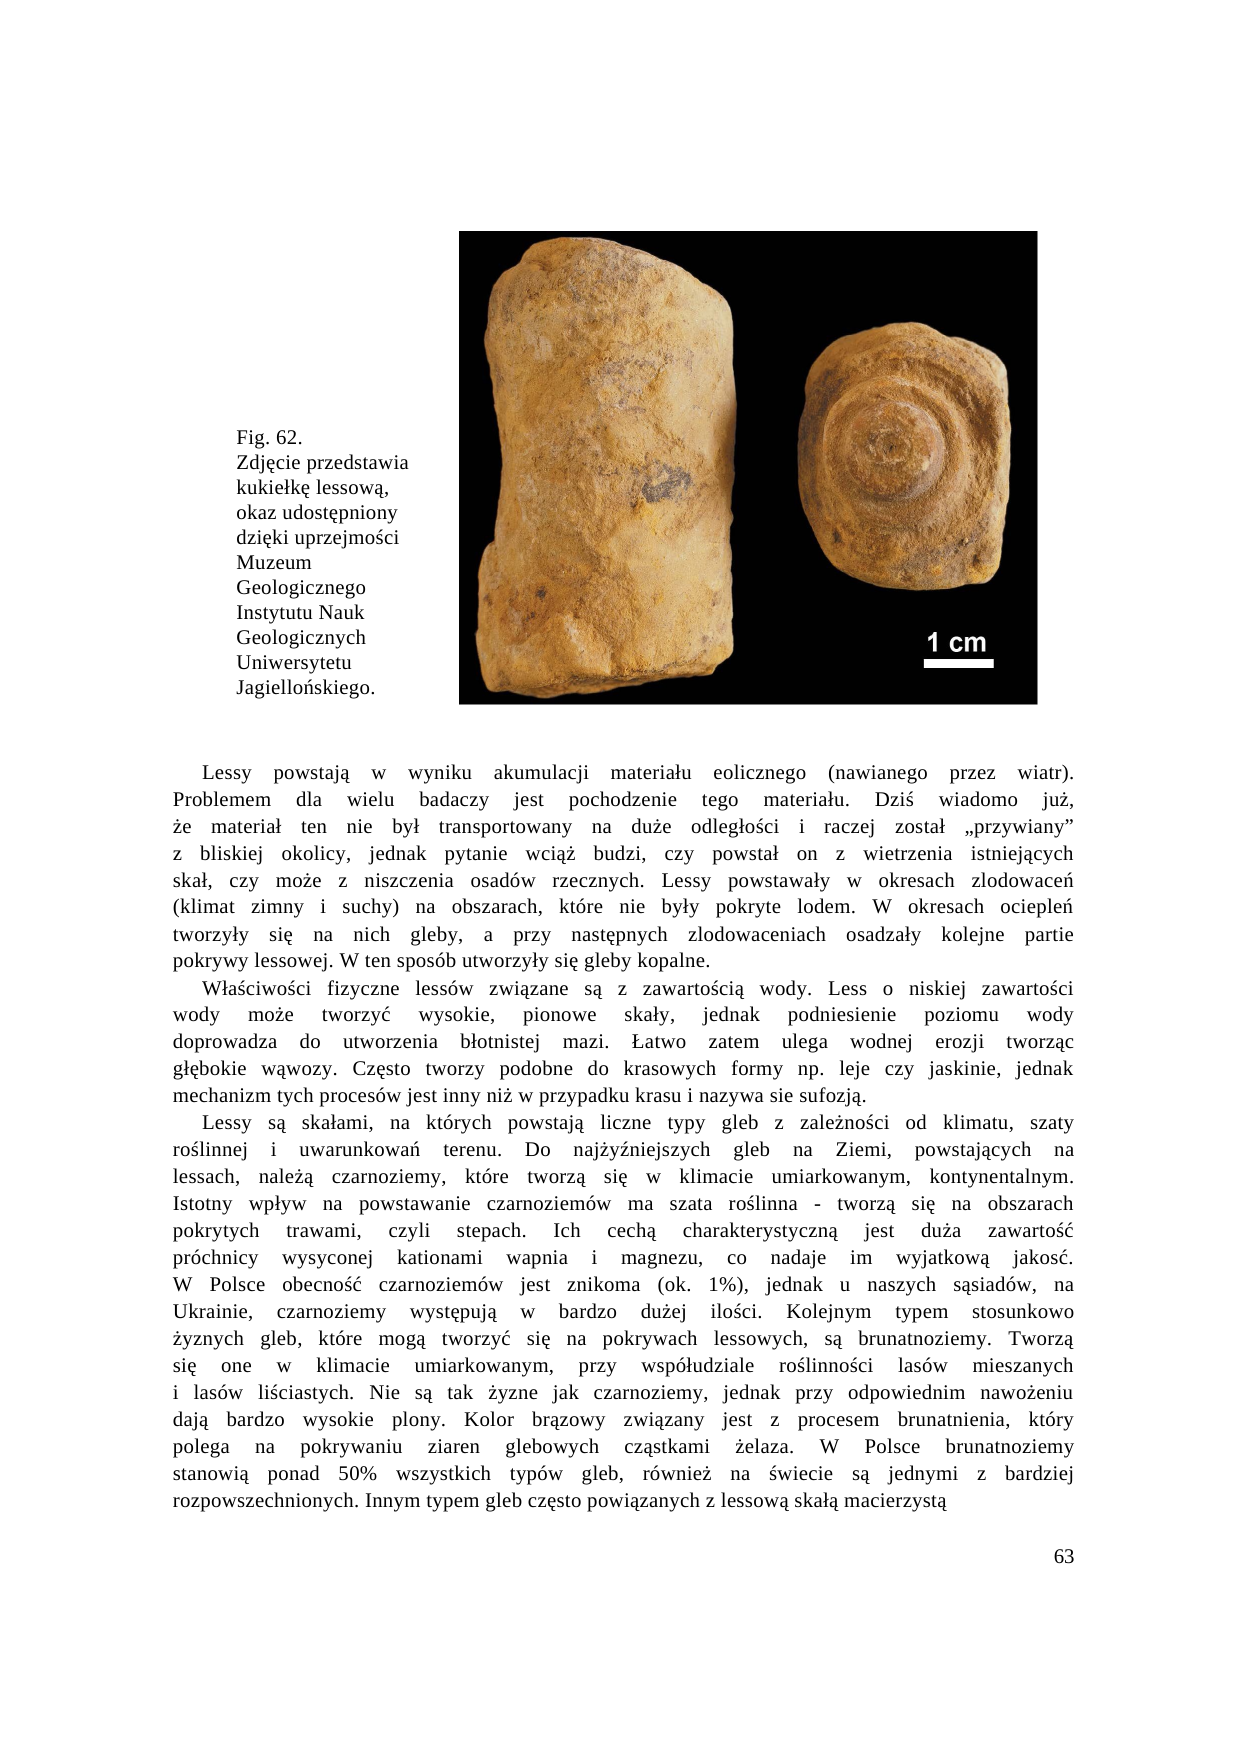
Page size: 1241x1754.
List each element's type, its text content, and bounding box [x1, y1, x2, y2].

text Fig. 62. [236, 424, 420, 449]
text Lessy są skałami, na których powstają liczne typy gleb z zależności od klimatu, szaty roślinnej i uwarunkowań terenu. Do najżyźniejszych gleb na Ziemi, powstających na lessach, należą czarnoziemy, które tworzą się w klimacie umiarkowanym, kontynentalnym. Istotny wpływ na powstawanie czarnoziemów ma szata roślinna - tworzą się na obszarach pokrytych trawami, czyli stepach. Ich cechą charakterystyczną jest duża zawartość próchnicy wysyconej kationami wapnia i magnezu, co nadaje im wyjatkową jakosć. W Polsce obecność czarnoziemów jest znikoma (ok. 1%), jednak u naszych sąsiadów, na Ukrainie, czarnoziemy występują w bardzo dużej ilości. Kolejnym typem stosunkowo żyznych gleb, które mogą tworzyć się na pokrywach lessowych, są brunatnoziemy. Tworzą się one w klimacie umiarkowanym, przy współudziale roślinności lasów mieszanych i lasów liściastych. Nie są tak żyzne jak czarnoziemy, jednak przy odpowiednim nawożeniu dają bardzo wysokie plony. Kolor brązowy związany jest z procesem brunatnienia, który polega na pokrywaniu ziaren glebowych cząstkami żelaza. W Polsce brunatnoziemy stanowią ponad 50% wszystkich typów gleb, również na świecie są jednymi z bardziej rozpowszechnionych. Innym typem gleb często powiązanych z lessową skałą macierzystą [173, 1108, 1076, 1513]
picture [458, 231, 1038, 705]
text Zdjęcie przedstawia kukiełkę lessową, okaz udostępniony dzięki uprzejmości Muzeum Geologicznego Instytutu Nauk Geologicznych Uniwersytetu Jagiellońskiego. [236, 449, 420, 699]
text Właściwości fizyczne lessów związane są z zawartością wody. Less o niskiej zawartości wody może tworzyć wysokie, pionowe skały, jednak podniesienie poziomu wody doprowadza do utworzenia błotnistej mazi. Łatwo zatem ulega wodnej erozji tworząc głębokie wąwozy. Często tworzy podobne do krasowych formy np. leje czy jaskinie, jednak mechanizm tych procesów jest inny niż w przypadku krasu i nazywa sie sufozją. [173, 973, 1076, 1108]
text Lessy powstają w wyniku akumulacji materiału eolicznego (nawianego przez wiatr). Problemem dla wielu badaczy jest pochodzenie tego materiału. Dziś wiadomo już, że materiał ten nie był transportowany na duże odległości i raczej został „przywiany” z bliskiej okolicy, jednak pytanie wciąż budzi, czy powstał on z wietrzenia istniejących skał, czy może z niszczenia osadów rzecznych. Lessy powstawały w okresach zlodowaceń (klimat zimny i suchy) na obszarach, które nie były pokryte lodem. W okresach ociepleń tworzyły się na nich gleby, a przy następnych zlodowaceniach osadzały kolejne partie pokrywy lessowej. W ten sposób utworzyły się gleby kopalne. [173, 757, 1076, 973]
text 63 [168, 1547, 1074, 1568]
